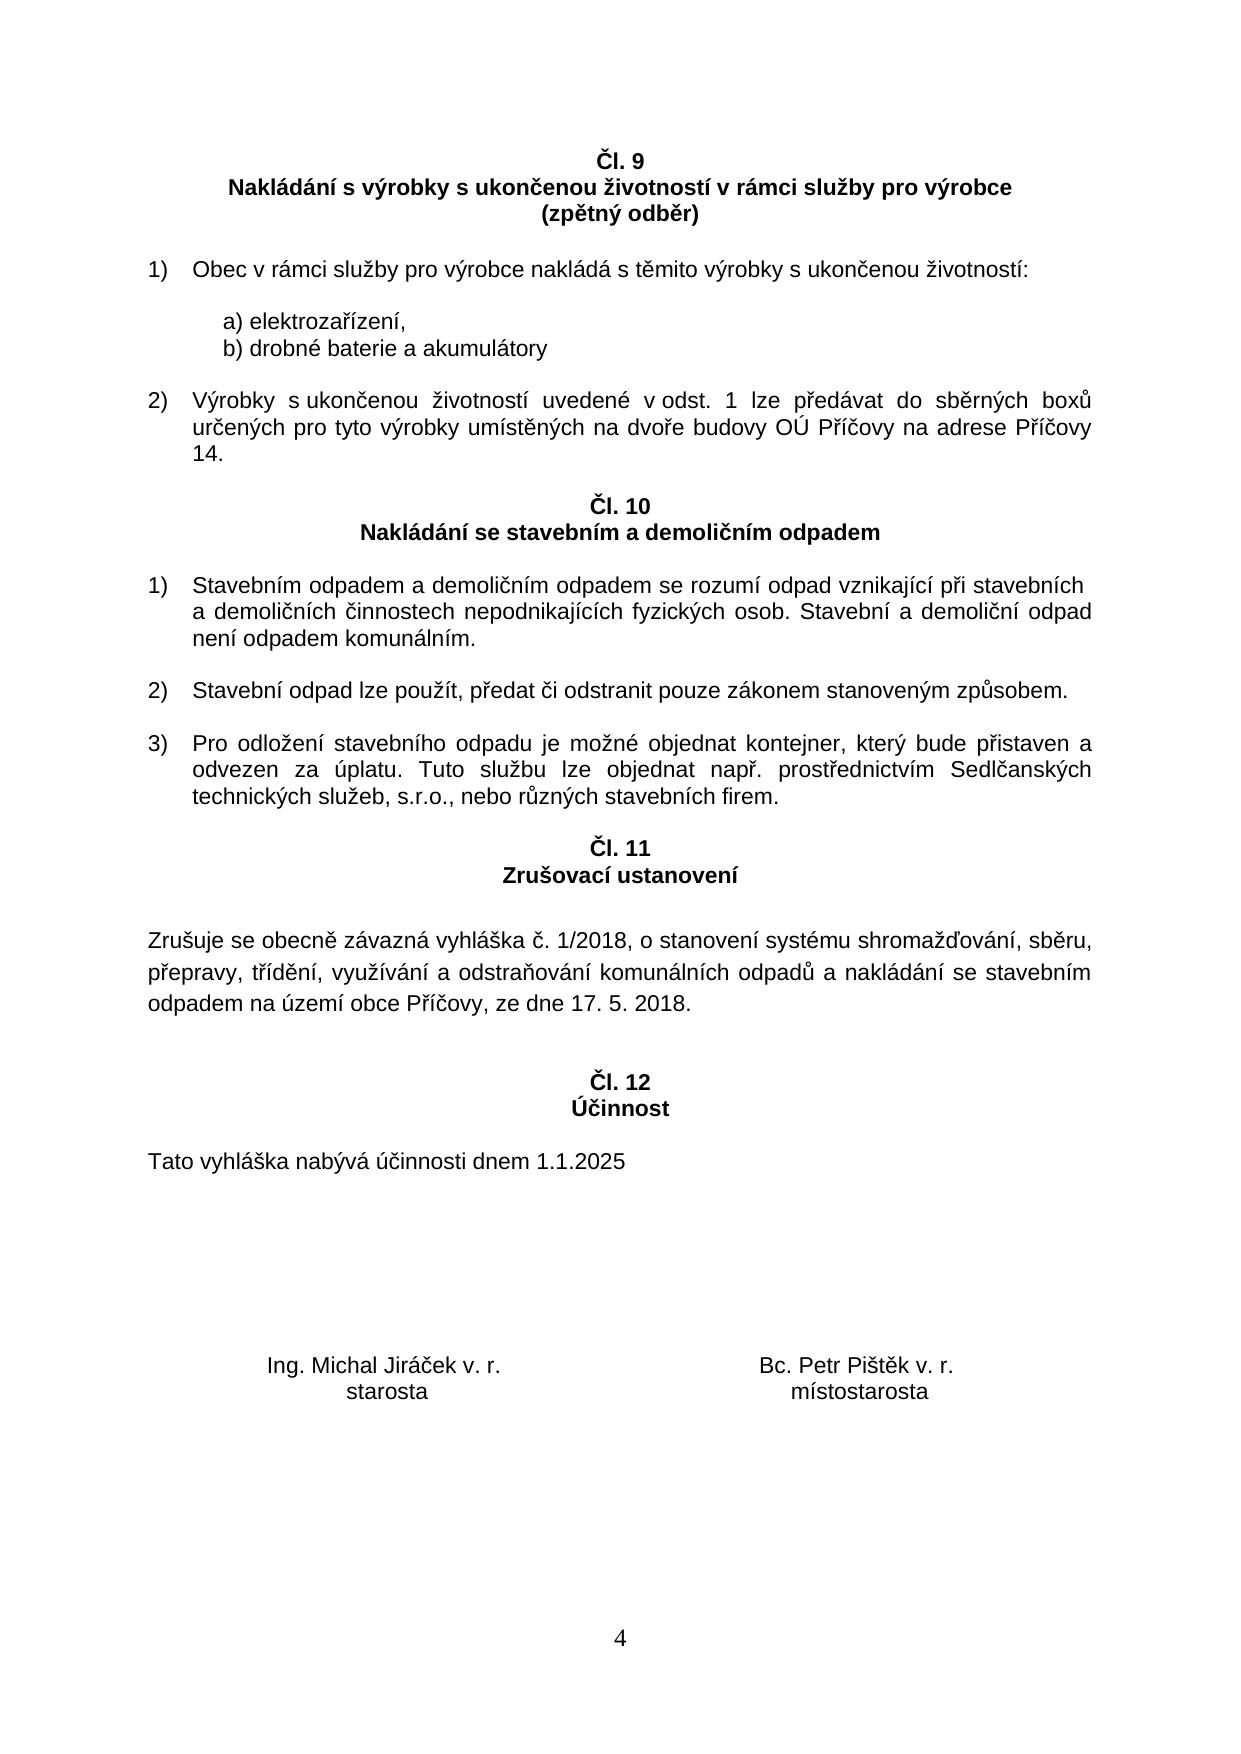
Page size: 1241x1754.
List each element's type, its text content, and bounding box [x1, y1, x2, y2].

text Čl. 10 [148, 493, 1092, 519]
list Pro odložení stavebního odpadu je možné objednat kontejner, který bude přistaven a odvezen za úplatu. Tuto službu lze objednat např. prostřednictvím Sedlčanských technických služeb, s.r.o., nebo různých stavebních firem. [148, 730, 1092, 809]
table_header Bc. Petr Pištěk v. r. místostarosta [620, 1292, 1092, 1410]
list Obec v rámci služby pro výrobce nakládá s těmito výrobky s ukončenou životností: [148, 256, 1092, 282]
text b) drobné baterie a akumulátory [223, 334, 1092, 361]
text Zrušovací ustanovení [148, 862, 1092, 888]
text Čl. 11 [148, 835, 1092, 862]
table_cell [148, 1410, 620, 1528]
text a) elektrozařízení, [223, 308, 1092, 334]
subtitle (zpětný odběr) [148, 200, 1092, 227]
subtitle Nakládání s výrobky s ukončenou životností v rámci služby pro výrobce [148, 174, 1092, 200]
text Čl. 12 [148, 1068, 1092, 1095]
table_header Ing. Michal Jiráček v. r. starosta [148, 1292, 620, 1410]
table_cell [620, 1410, 1092, 1528]
list Stavební odpad lze použít, předat či odstranit pouze zákonem stanoveným způsobem. [148, 677, 1092, 703]
list Stavebním odpadem a demoličním odpadem se rozumí odpad vznikající při stavebních a demoličních činnostech nepodnikajících fyzických osob. Stavební a demoliční odpad není odpadem komunálním. [148, 572, 1092, 651]
text Čl. 9 [148, 148, 1092, 174]
text Účinnost [148, 1095, 1092, 1121]
list Výrobky s ukončenou životností uvedené v odst. 1 lze předávat do sběrných boxů určených pro tyto výrobky umístěných na dvoře budovy OÚ Příčovy na adrese Příčovy 14. [148, 387, 1092, 466]
text Zrušuje se obecně závazná vyhláška č. 1/2018, o stanovení systému shromažďování, sběru, přepravy, třídění, využívání a odstraňování komunálních odpadů a nakládání se stavebním odpadem na území obce Příčovy, ze dne 17. 5. 2018. [148, 927, 1092, 1016]
text Tato vyhláška nabývá účinnosti dnem 1.1.2025 [148, 1148, 1092, 1174]
text Nakládání se stavebním a demoličním odpadem [148, 519, 1092, 545]
